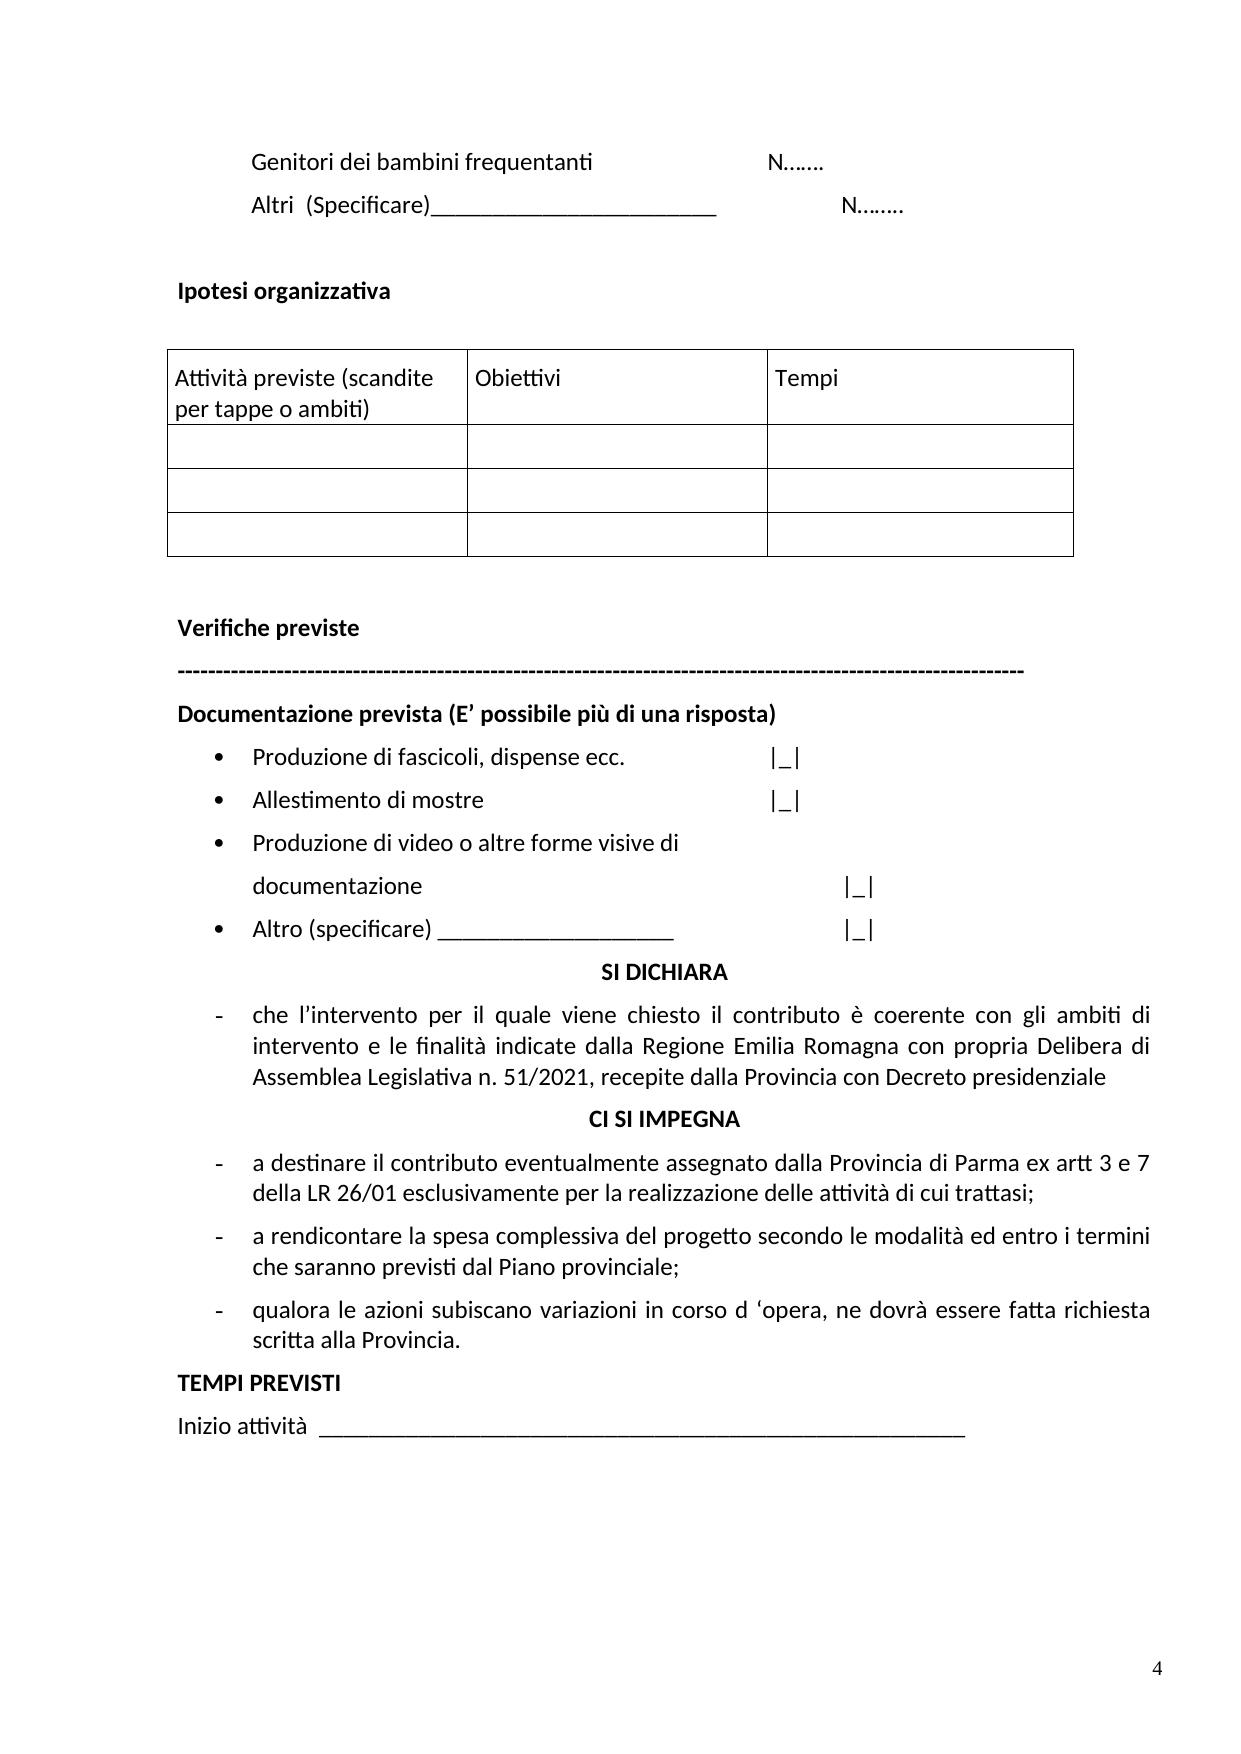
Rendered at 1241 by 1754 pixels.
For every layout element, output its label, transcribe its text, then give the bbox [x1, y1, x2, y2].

table_header Tempi [768, 350, 1073, 424]
text TEMPI PREVISTI [177, 1367, 1152, 1398]
table_cell [768, 425, 1073, 468]
text Verifiche previste [177, 612, 1152, 643]
text Inizio attività ____________________________________________________ [177, 1410, 1152, 1441]
list qualora le azioni subiscano variazioni in corso d ‘opera, ne dovrà essere fatta richiesta scritta alla Provincia. [215, 1294, 1152, 1355]
table_cell [168, 469, 467, 512]
list che l’intervento per il quale viene chiesto il contributo è coerente con gli ambiti di intervento e le finalità indicate dalla Regione Emilia Romagna con propria Delibera di Assemblea Legislativa n. 51/2021, recepite dalla Provincia con Decreto presidenziale [215, 999, 1152, 1091]
list Produzione di fascicoli, dispense ecc. |_| [215, 741, 1152, 772]
text --------------------------------------------------------------------------------------------------------------- [177, 655, 1152, 686]
subtitle Ipotesi organizzativa [177, 276, 1152, 306]
text Documentazione prevista (E’ possibile più di una risposta) [177, 698, 1152, 729]
table_cell [468, 513, 767, 556]
list Produzione di video o altre forme visive di [215, 827, 1152, 858]
list Altro (specificare) ___________________ |_| [215, 913, 1152, 944]
text SI DICHIARA [177, 957, 1152, 987]
table_cell [768, 469, 1073, 512]
list Allestimento di mostre |_| [215, 784, 1152, 815]
text Genitori dei bambini frequentanti N……. [177, 146, 1152, 177]
text documentazione |_| [252, 871, 1152, 901]
table_cell [168, 513, 467, 556]
text CI SI IMPEGNA [177, 1104, 1152, 1134]
table_cell [468, 469, 767, 512]
text Altri (Specificare)_______________________ N…….. [177, 189, 1152, 220]
table_cell [768, 513, 1073, 556]
table_cell [168, 425, 467, 468]
list a rendicontare la spesa complessiva del progetto secondo le modalità ed entro i termini che saranno previsti dal Piano provinciale; [215, 1220, 1152, 1281]
table_header Attività previste (scandite per tappe o ambiti) [168, 350, 467, 424]
table_cell [468, 425, 767, 468]
table_header Obiettivi [468, 350, 767, 424]
list a destinare il contributo eventualmente assegnato dalla Provincia di Parma ex artt 3 e 7 della LR 26/01 esclusivamente per la realizzazione delle attività di cui trattasi; [215, 1147, 1152, 1208]
